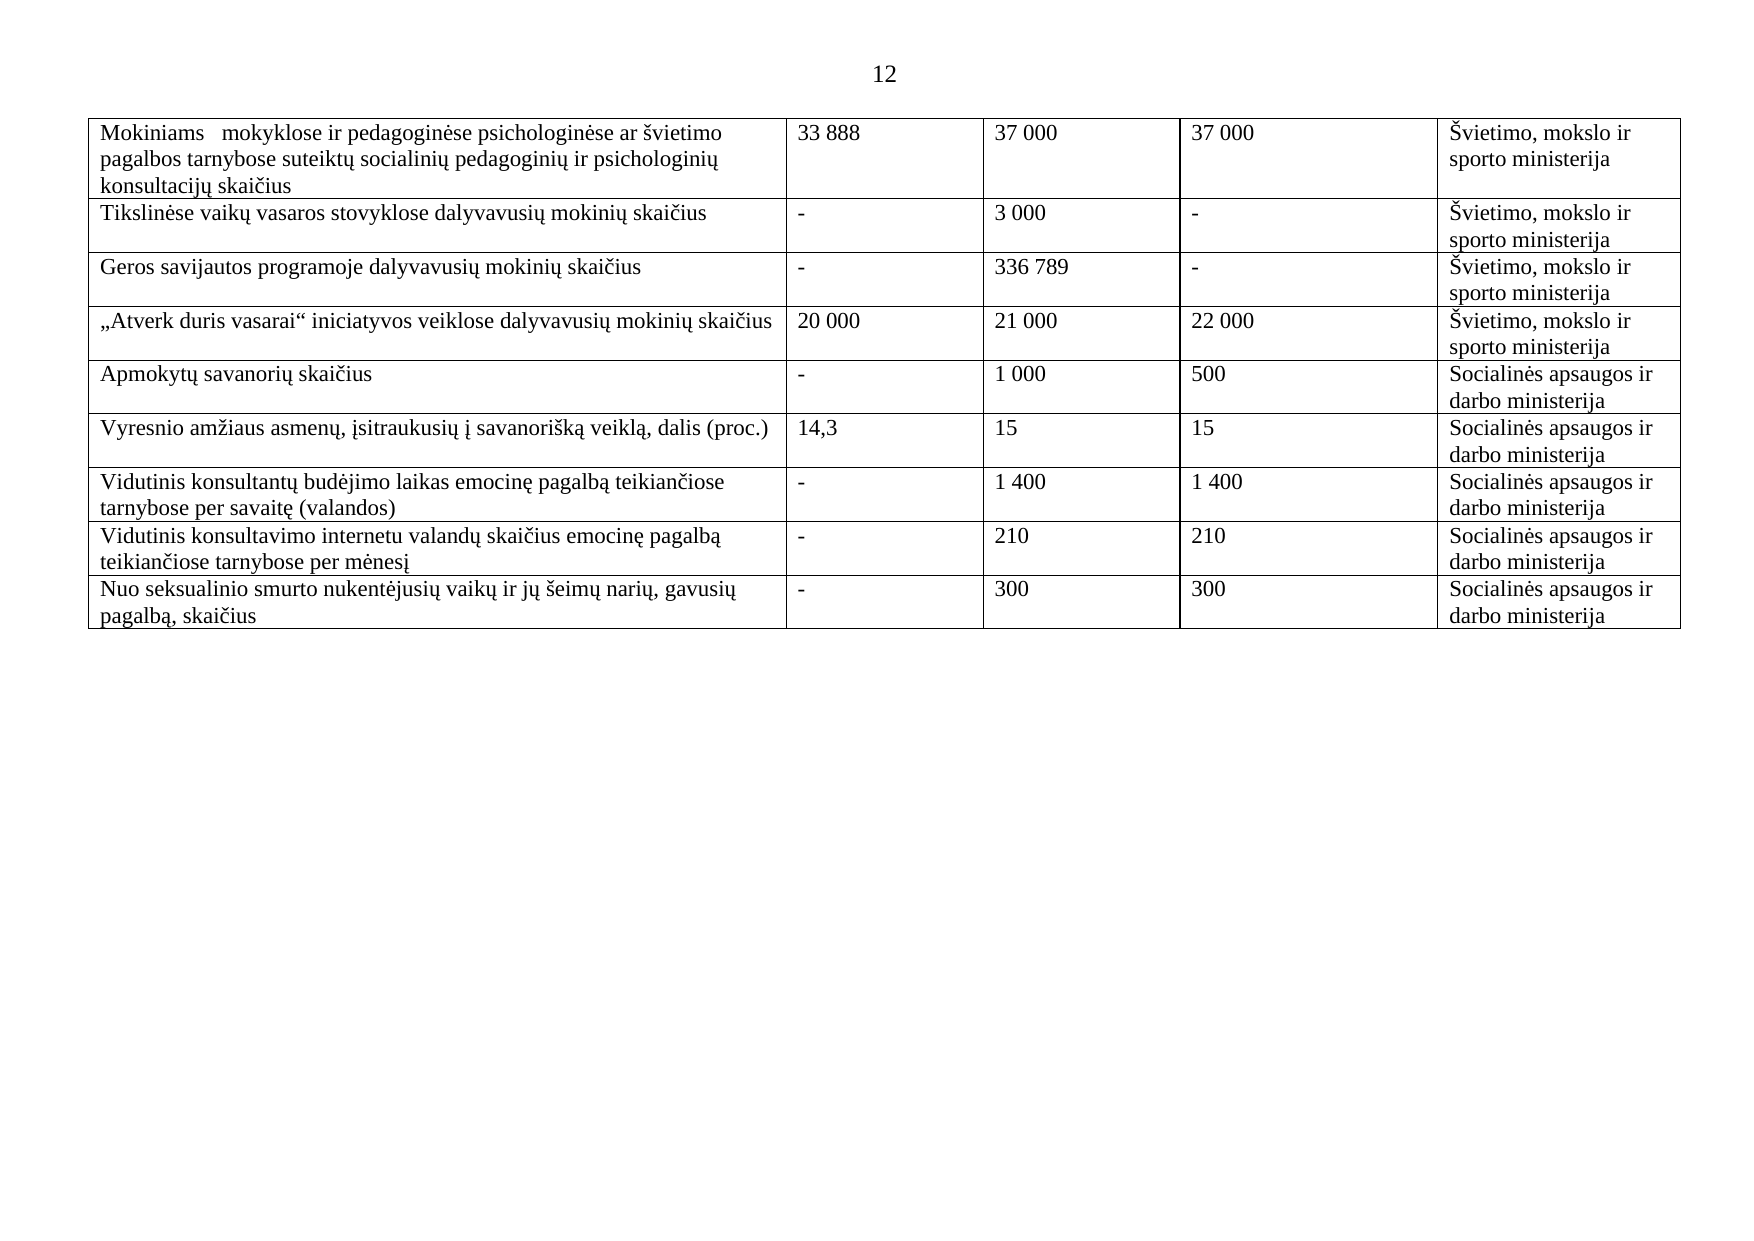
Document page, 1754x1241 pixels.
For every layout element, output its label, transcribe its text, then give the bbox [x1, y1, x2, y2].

table_cell Vidutinis konsultavimo internetu valandų skaičius emocinę pagalbą teikiančiose tarnybose per mėnesį [89, 522, 786, 574]
table_cell 210 [1181, 522, 1437, 574]
table_cell Švietimo, mokslo ir sporto ministerija [1438, 119, 1680, 198]
table_cell 37 000 [984, 119, 1179, 198]
table_cell Švietimo, mokslo ir sporto ministerija [1438, 307, 1680, 359]
table_cell Švietimo, mokslo ir sporto ministerija [1438, 199, 1680, 252]
table_cell Nuo seksualinio smurto nukentėjusių vaikų ir jų šeimų narių, gavusių pagalbą, skaičius [89, 576, 786, 628]
table_cell Mokiniams mokyklose ir pedagoginėse psichologinėse ar švietimo pagalbos tarnybose suteiktų socialinių pedagoginių ir psichologinių konsultacijų skaičius [89, 119, 786, 198]
table_cell 1 000 [984, 361, 1179, 413]
table_cell 15 [984, 414, 1179, 467]
table_cell „Atverk duris vasarai“ iniciatyvos veiklose dalyvavusių mokinių skaičius [89, 307, 786, 359]
table_cell Geros savijautos programoje dalyvavusių mokinių skaičius [89, 253, 786, 306]
table_cell 33 888 [787, 119, 983, 198]
table_cell Švietimo, mokslo ir sporto ministerija [1438, 253, 1680, 306]
table_cell Apmokytų savanorių skaičius [89, 361, 786, 413]
table_cell Socialinės apsaugos ir darbo ministerija [1438, 414, 1680, 467]
table_cell - [787, 522, 983, 574]
table_cell 1 400 [984, 468, 1179, 521]
table_cell 3 000 [984, 199, 1179, 252]
table_cell - [787, 576, 983, 628]
table_cell 14,3 [787, 414, 983, 467]
table_cell 37 000 [1181, 119, 1437, 198]
table_cell 21 000 [984, 307, 1179, 359]
table_cell Socialinės apsaugos ir darbo ministerija [1438, 468, 1680, 521]
table_cell 336 789 [984, 253, 1179, 306]
table_cell Vidutinis konsultantų budėjimo laikas emocinę pagalbą teikiančiose tarnybose per savaitę (valandos) [89, 468, 786, 521]
table_cell - [787, 468, 983, 521]
table_cell 210 [984, 522, 1179, 574]
table_cell 20 000 [787, 307, 983, 359]
table_cell 22 000 [1181, 307, 1437, 359]
table_cell - [1181, 199, 1437, 252]
table_cell 500 [1181, 361, 1437, 413]
table_cell - [1181, 253, 1437, 306]
table_cell Vyresnio amžiaus asmenų, įsitraukusių į savanorišką veiklą, dalis (proc.) [89, 414, 786, 467]
table_cell Socialinės apsaugos ir darbo ministerija [1438, 576, 1680, 628]
table_cell 15 [1181, 414, 1437, 467]
table_cell 1 400 [1181, 468, 1437, 521]
table_cell Tikslinėse vaikų vasaros stovyklose dalyvavusių mokinių skaičius [89, 199, 786, 252]
table_cell Socialinės apsaugos ir darbo ministerija [1438, 361, 1680, 413]
table_cell Socialinės apsaugos ir darbo ministerija [1438, 522, 1680, 574]
table_cell - [787, 253, 983, 306]
table_cell - [787, 199, 983, 252]
table_cell 300 [1181, 576, 1437, 628]
table_cell 300 [984, 576, 1179, 628]
table_cell - [787, 361, 983, 413]
